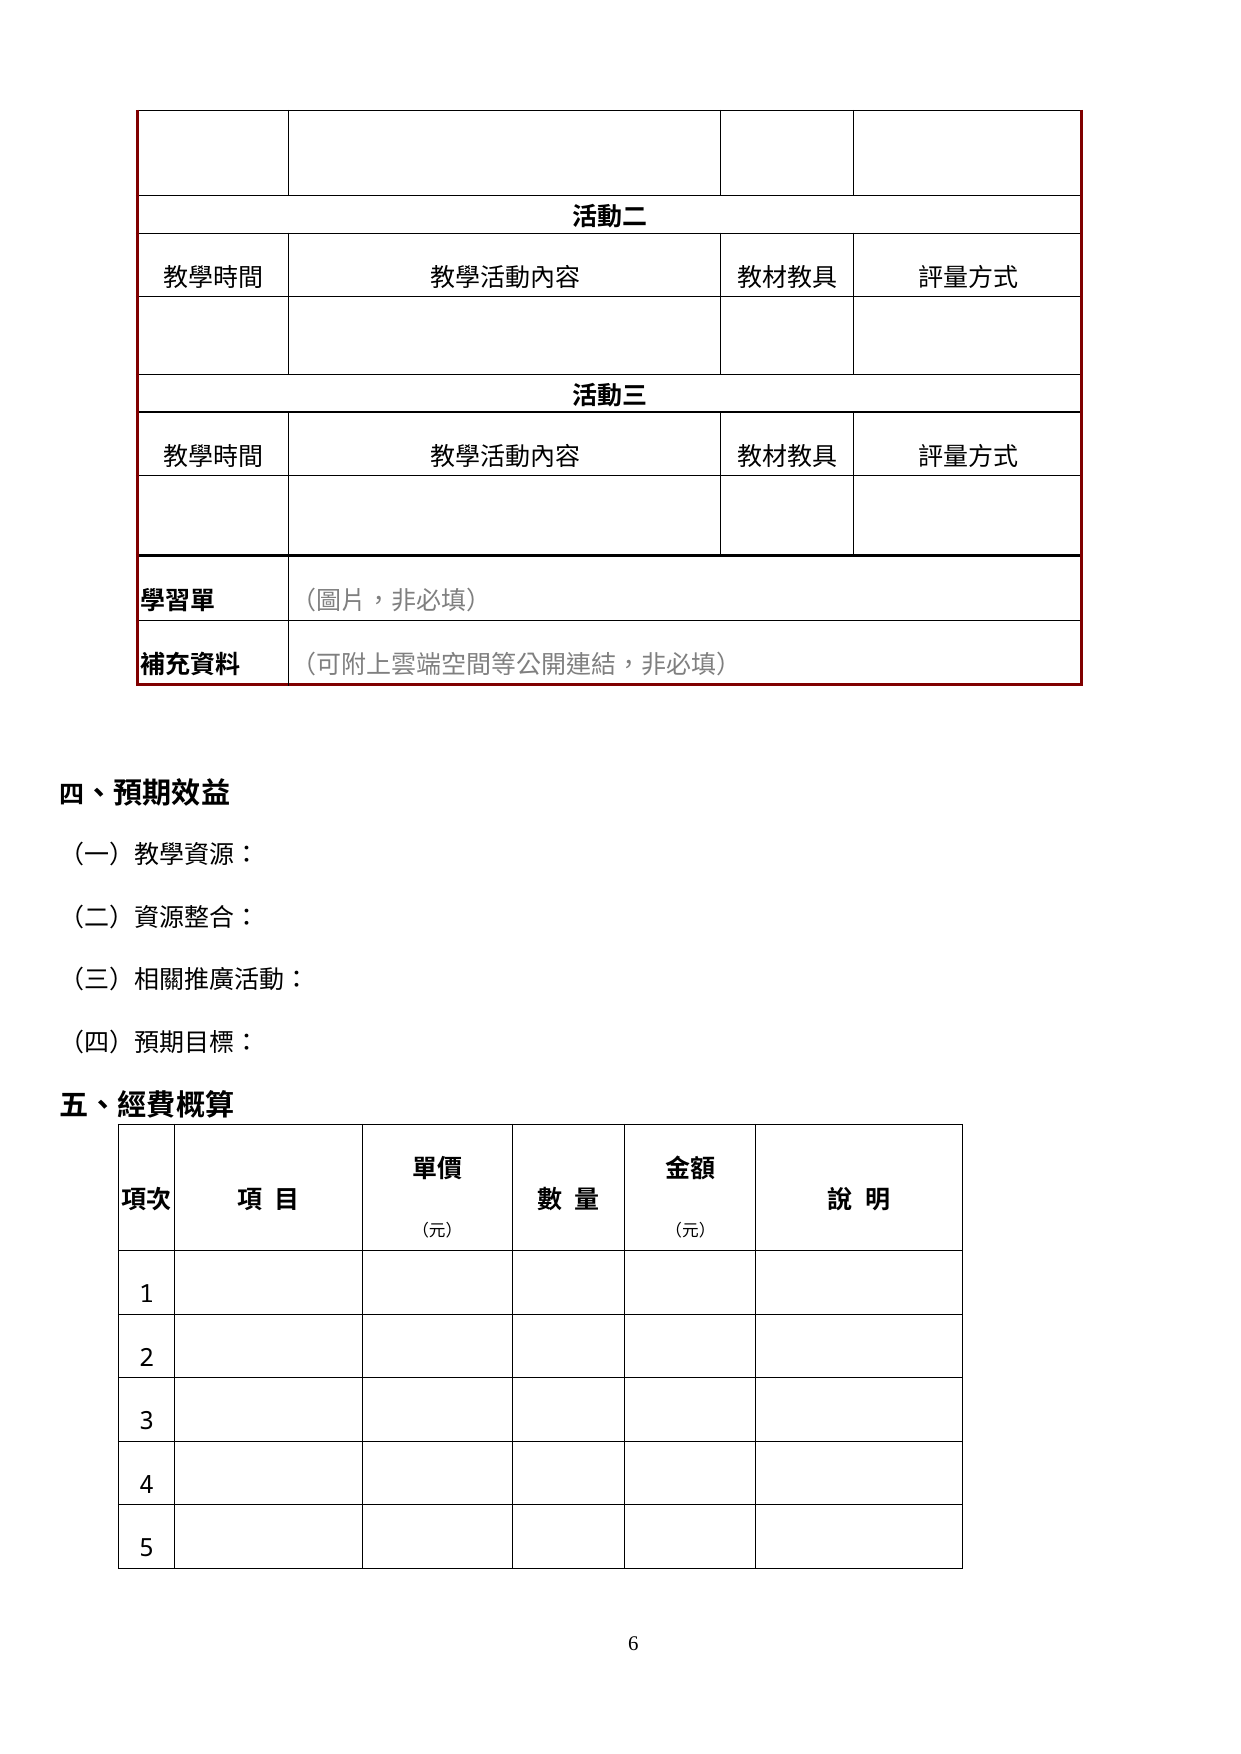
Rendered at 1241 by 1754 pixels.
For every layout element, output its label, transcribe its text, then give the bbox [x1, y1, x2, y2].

table_cell [139, 476, 288, 554]
table_cell [1083, 374, 1087, 411]
text （一）教學資源： [59, 811, 1165, 874]
table_cell [1083, 233, 1087, 296]
table_cell [756, 1315, 962, 1377]
table_header 單價 （元） [363, 1125, 512, 1250]
table_cell [1083, 620, 1087, 683]
table_cell 2 [119, 1315, 174, 1377]
table_cell [513, 1505, 624, 1568]
table_cell [139, 297, 288, 374]
table_cell [1083, 475, 1087, 554]
table_cell [175, 1505, 362, 1568]
table_cell [363, 1315, 512, 1377]
table_cell 教材教具 [721, 413, 853, 475]
table_cell 4 [119, 1442, 174, 1504]
table_cell [625, 1315, 755, 1377]
table_cell 教材教具 [721, 234, 853, 296]
table_cell [721, 111, 853, 195]
table_cell 教學時間 [139, 234, 288, 296]
table_cell [513, 1315, 624, 1377]
table_header 項 目 [175, 1125, 362, 1250]
table_cell 3 [119, 1378, 174, 1441]
table_cell （可附上雲端空間等公開連結，非必填） [289, 621, 1080, 683]
table_cell （圖片，非必填） [289, 557, 1080, 620]
table_cell 評量方式 [854, 413, 1080, 475]
table_cell [625, 1505, 755, 1568]
table_cell [1083, 411, 1087, 475]
table_cell [513, 1251, 624, 1313]
table_cell 活動二 [139, 196, 1080, 232]
table_cell 教學活動內容 [289, 234, 720, 296]
table_cell [721, 297, 853, 374]
table_cell [721, 476, 853, 554]
table_cell [175, 1315, 362, 1377]
table_cell 學習單 [139, 557, 288, 620]
table_cell [1083, 110, 1087, 195]
table_cell [854, 111, 1080, 195]
table_cell 5 [119, 1505, 174, 1568]
table_cell 活動三 [139, 375, 1080, 411]
table_header 項次 [119, 1125, 174, 1250]
table_cell [513, 1442, 624, 1504]
table_cell [1083, 195, 1087, 232]
text （三）相關推廣活動： [59, 936, 1165, 999]
table_cell [854, 297, 1080, 374]
table_cell [756, 1251, 962, 1313]
table_cell [363, 1442, 512, 1504]
table_cell [363, 1378, 512, 1441]
table_cell [1083, 554, 1087, 620]
table_header 數 量 [513, 1125, 624, 1250]
table_cell 教學時間 [139, 413, 288, 475]
table_cell [1083, 296, 1087, 374]
table_cell [289, 111, 720, 195]
table_cell [513, 1378, 624, 1441]
table_cell [175, 1378, 362, 1441]
table_cell [289, 297, 720, 374]
text （二）資源整合： [59, 874, 1165, 936]
table_cell 補充資料 [139, 621, 288, 683]
table_cell [625, 1442, 755, 1504]
table_cell [625, 1378, 755, 1441]
table_cell 評量方式 [854, 234, 1080, 296]
table_cell [139, 111, 288, 195]
table_cell 1 [119, 1251, 174, 1313]
table_cell [175, 1251, 362, 1313]
table_cell [289, 476, 720, 554]
table_header 金額 （元） [625, 1125, 755, 1250]
text 四、預期效益 [59, 749, 1165, 811]
table_cell [363, 1251, 512, 1313]
table_cell [175, 1442, 362, 1504]
text 五、經費概算 [59, 1061, 1165, 1124]
text （四）預期目標： [59, 999, 1165, 1061]
table_cell [363, 1505, 512, 1568]
table_cell [756, 1442, 962, 1504]
table_cell [756, 1505, 962, 1568]
table_cell [756, 1378, 962, 1441]
table_cell [854, 476, 1080, 554]
table_cell 教學活動內容 [289, 413, 720, 475]
table_cell [625, 1251, 755, 1313]
table_header 說 明 [756, 1125, 962, 1250]
